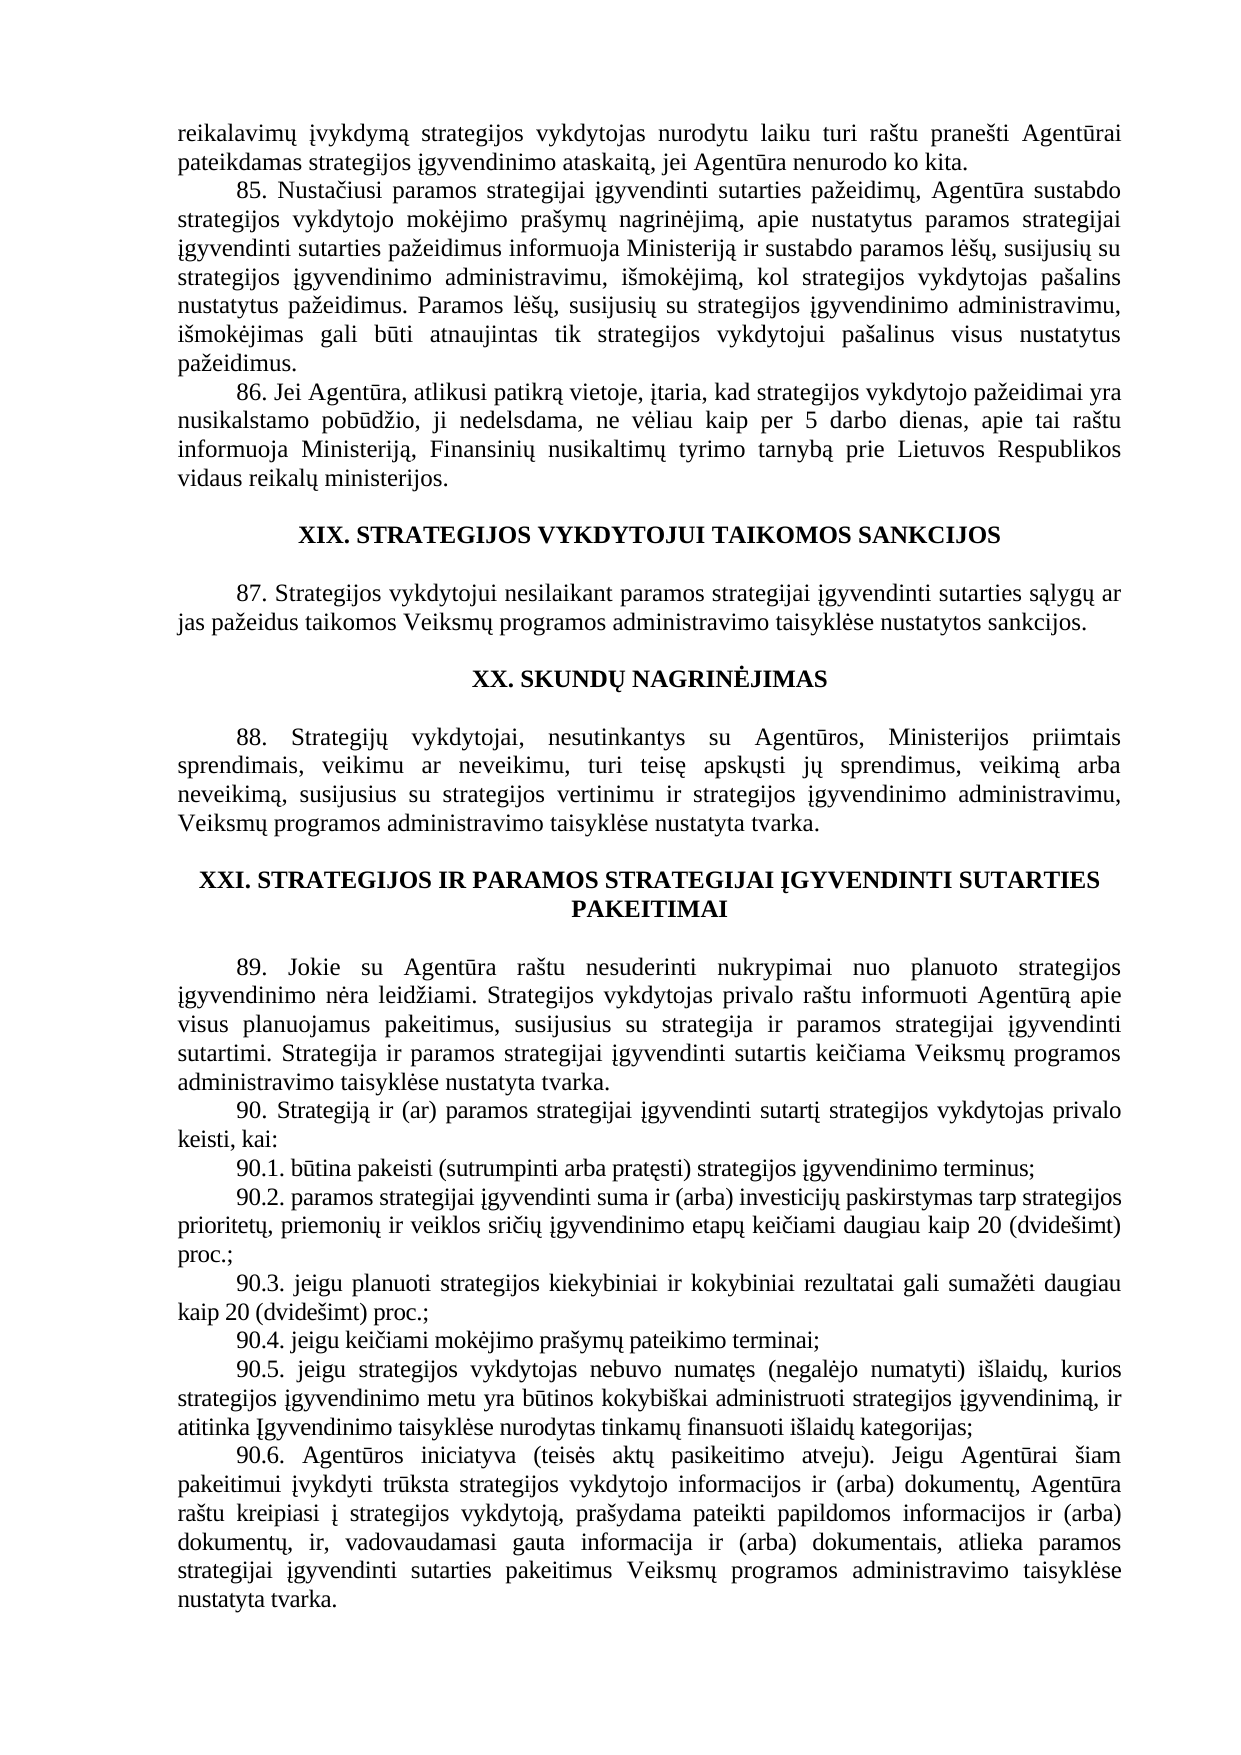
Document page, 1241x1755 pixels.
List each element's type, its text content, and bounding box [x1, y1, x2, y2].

text 90.4. jeigu keičiami mokėjimo prašymų pateikimo terminai; [177, 1326, 1122, 1354]
text 90.1. būtina pakeisti (sutrumpinti arba pratęsti) strategijos įgyvendinimo terminus; [177, 1153, 1122, 1182]
text XIX. STRATEGIJOS VYKDYTOJUI TAIKOMOS SANKCIJOS [177, 521, 1122, 549]
text reikalavimų įvykdymą strategijos vykdytojas nurodytu laiku turi raštu pranešti Agentūrai pateikdamas strategijos įgyvendinimo ataskaitą, jei Agentūra nenurodo ko kita. [177, 118, 1122, 176]
text 87. Strategijos vykdytojui nesilaikant paramos strategijai įgyvendinti sutarties sąlygų ar jas pažeidus taikomos Veiksmų programos administravimo taisyklėse nustatytos sankcijos. [177, 578, 1122, 636]
text 85. Nustačiusi paramos strategijai įgyvendinti sutarties pažeidimų, Agentūra sustabdo strategijos vykdytojo mokėjimo prašymų nagrinėjimą, apie nustatytus paramos strategijai įgyvendinti sutarties pažeidimus informuoja Ministeriją ir sustabdo paramos lėšų, susijusių su strategijos įgyvendinimo administravimu, išmokėjimą, kol strategijos vykdytojas pašalins nustatytus pažeidimus. Paramos lėšų, susijusių su strategijos įgyvendinimo administravimu, išmokėjimas gali būti atnaujintas tik strategijos vykdytojui pašalinus visus nustatytus pažeidimus. [177, 176, 1122, 377]
text XXI. STRATEGIJOS IR PARAMOS STRATEGIJAI ĮGYVENDINTI SUTARTIES PAKEITIMAI [177, 866, 1122, 923]
text 90.5. jeigu strategijos vykdytojas nebuvo numatęs (negalėjo numatyti) išlaidų, kurios strategijos įgyvendinimo metu yra būtinos kokybiškai administruoti strategijos įgyvendinimą, ir atitinka Įgyvendinimo taisyklėse nurodytas tinkamų finansuoti išlaidų kategorijas; [177, 1354, 1122, 1441]
text 90.3. jeigu planuoti strategijos kiekybiniai ir kokybiniai rezultatai gali sumažėti daugiau kaip 20 (dvidešimt) proc.; [177, 1268, 1122, 1326]
text 88. Strategijų vykdytojai, nesutinkantys su Agentūros, Ministerijos priimtais sprendimais, veikimu ar neveikimu, turi teisę apskųsti jų sprendimus, veikimą arba neveikimą, susijusius su strategijos vertinimu ir strategijos įgyvendinimo administravimu, Veiksmų programos administravimo taisyklėse nustatyta tvarka. [177, 722, 1122, 837]
text 90.6. Agentūros iniciatyva (teisės aktų pasikeitimo atveju). Jeigu Agentūrai šiam pakeitimui įvykdyti trūksta strategijos vykdytojo informacijos ir (arba) dokumentų, Agentūra raštu kreipiasi į strategijos vykdytoją, prašydama pateikti papildomos informacijos ir (arba) dokumentų, ir, vadovaudamasi gauta informacija ir (arba) dokumentais, atlieka paramos strategijai įgyvendinti sutarties pakeitimus Veiksmų programos administravimo taisyklėse nustatyta tvarka. [177, 1441, 1122, 1613]
text 90. Strategiją ir (ar) paramos strategijai įgyvendinti sutartį strategijos vykdytojas privalo keisti, kai: [177, 1096, 1122, 1153]
text 90.2. paramos strategijai įgyvendinti suma ir (arba) investicijų paskirstymas tarp strategijos prioritetų, priemonių ir veiklos sričių įgyvendinimo etapų keičiami daugiau kaip 20 (dvidešimt) proc.; [177, 1182, 1122, 1268]
text XX. SKUNDŲ NAGRINĖJIMAS [177, 664, 1122, 693]
text 89. Jokie su Agentūra raštu nesuderinti nukrypimai nuo planuoto strategijos įgyvendinimo nėra leidžiami. Strategijos vykdytojas privalo raštu informuoti Agentūrą apie visus planuojamus pakeitimus, susijusius su strategija ir paramos strategijai įgyvendinti sutartimi. Strategija ir paramos strategijai įgyvendinti sutartis keičiama Veiksmų programos administravimo taisyklėse nustatyta tvarka. [177, 952, 1122, 1096]
text 86. Jei Agentūra, atlikusi patikrą vietoje, įtaria, kad strategijos vykdytojo pažeidimai yra nusikalstamo pobūdžio, ji nedelsdama, ne vėliau kaip per 5 darbo dienas, apie tai raštu informuoja Ministeriją, Finansinių nusikaltimų tyrimo tarnybą prie Lietuvos Respublikos vidaus reikalų ministerijos. [177, 377, 1122, 492]
